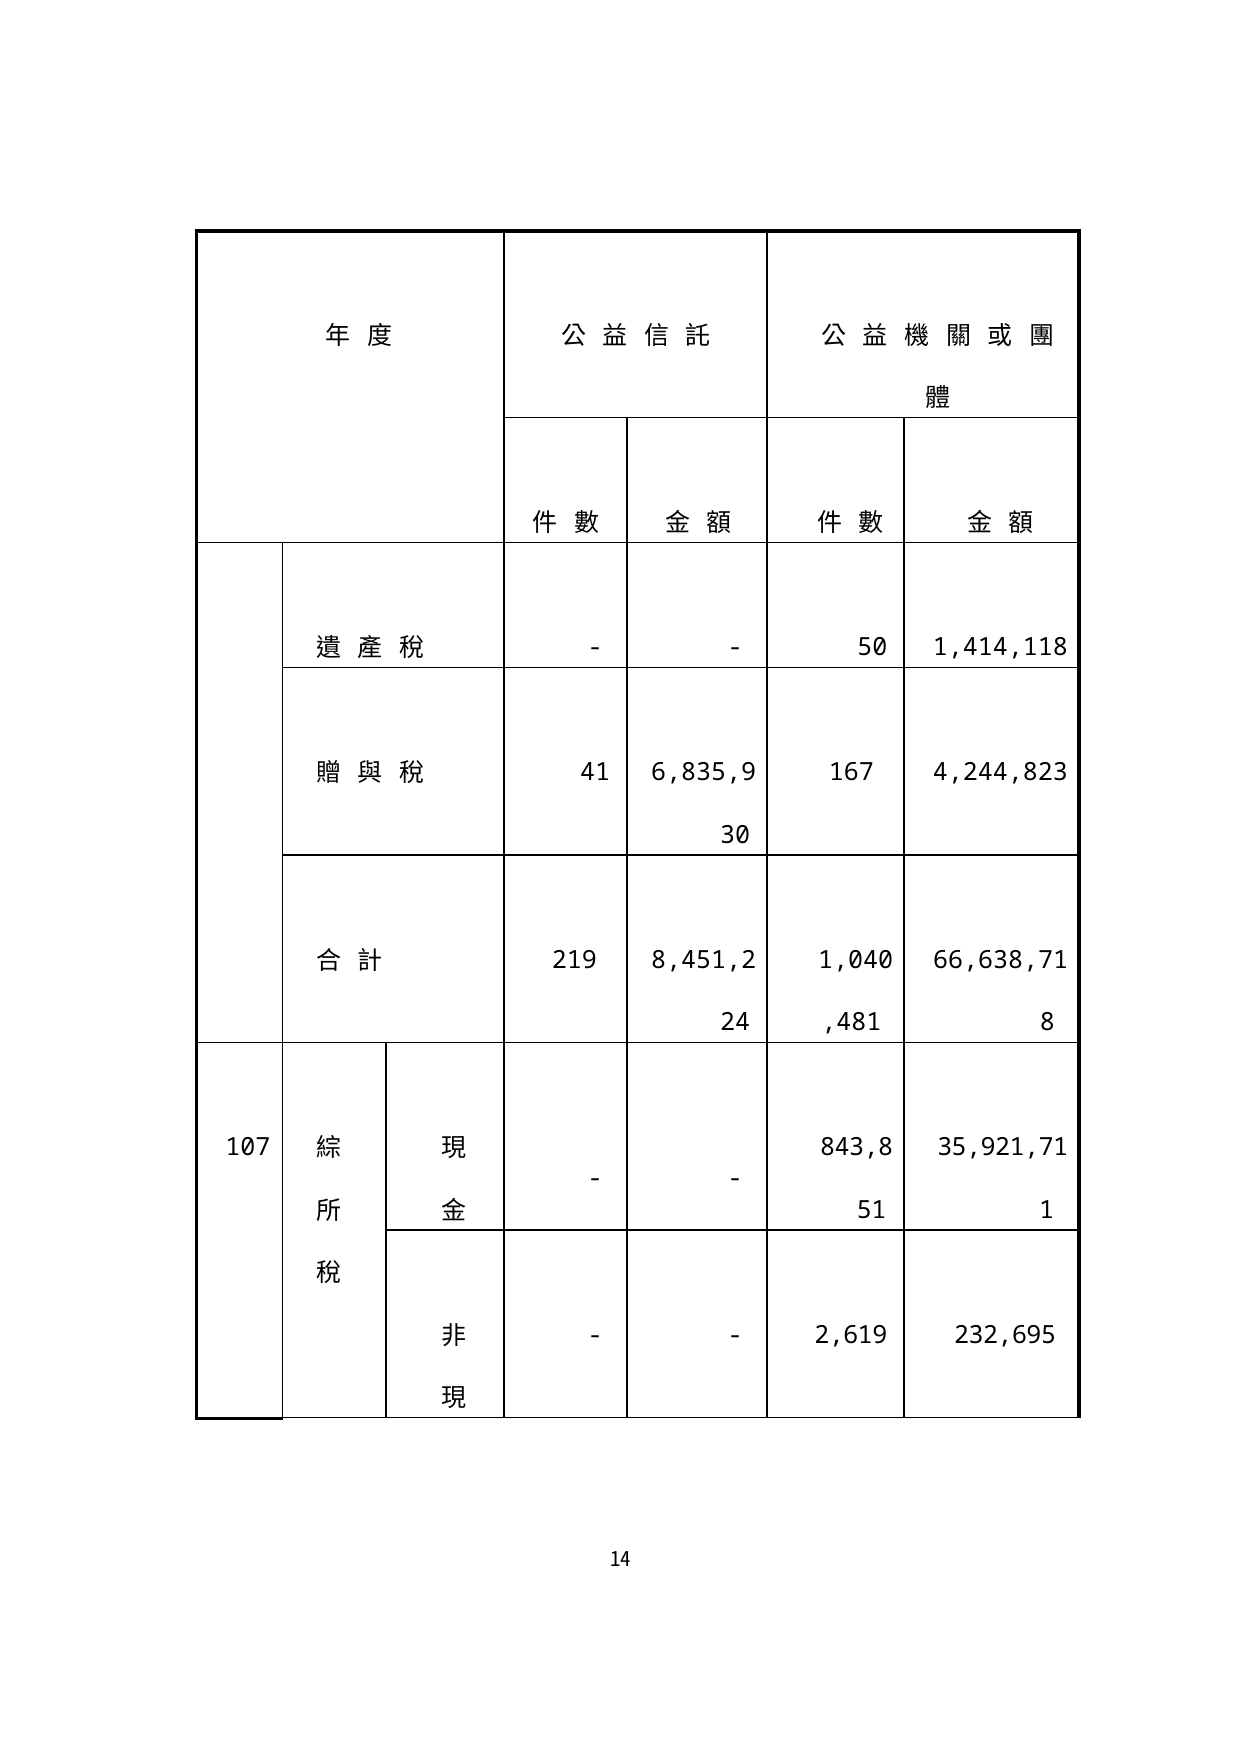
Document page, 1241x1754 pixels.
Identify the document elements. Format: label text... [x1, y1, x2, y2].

table_cell 1,040,481 [768, 856, 903, 1042]
table_cell 贈與稅 [283, 668, 503, 854]
table_header 公益信託 [505, 233, 766, 417]
table_header 公益機關或團體 [768, 233, 1077, 417]
table_cell 綜所稅 [283, 1043, 385, 1417]
table_cell 50 [768, 543, 903, 667]
table_cell 219 [505, 856, 626, 1042]
table_cell 現金 [387, 1043, 503, 1229]
table_cell 232,695 [905, 1231, 1077, 1417]
table_cell 107 [198, 1043, 282, 1417]
table_cell - [505, 543, 626, 667]
table_cell 41 [505, 668, 626, 854]
table_cell 金額 [905, 418, 1077, 542]
table_cell 金額 [628, 418, 766, 542]
table_cell 1,414,118 [905, 543, 1077, 667]
table_cell 件數 [505, 418, 626, 542]
table_cell 4,244,823 [905, 668, 1077, 854]
table_cell 遺產稅 [283, 543, 503, 667]
table_cell 8,451,224 [628, 856, 766, 1042]
table_cell - [628, 543, 766, 667]
table_cell 843,851 [768, 1043, 903, 1229]
table_cell 167 [768, 668, 903, 854]
table_cell - [628, 1043, 766, 1229]
table_cell 非現 [387, 1231, 503, 1417]
table_cell 2,619 [768, 1231, 903, 1417]
table_cell - [505, 1043, 626, 1229]
table_cell - [628, 1231, 766, 1417]
table_cell [198, 543, 282, 1042]
table_cell 件數 [768, 418, 903, 542]
table_header 年度 [198, 233, 503, 542]
table_cell 35,921,711 [905, 1043, 1077, 1229]
table_cell 6,835,930 [628, 668, 766, 854]
table_cell 合計 [283, 856, 503, 1042]
table_cell 66,638,718 [905, 856, 1077, 1042]
table_cell - [505, 1231, 626, 1417]
